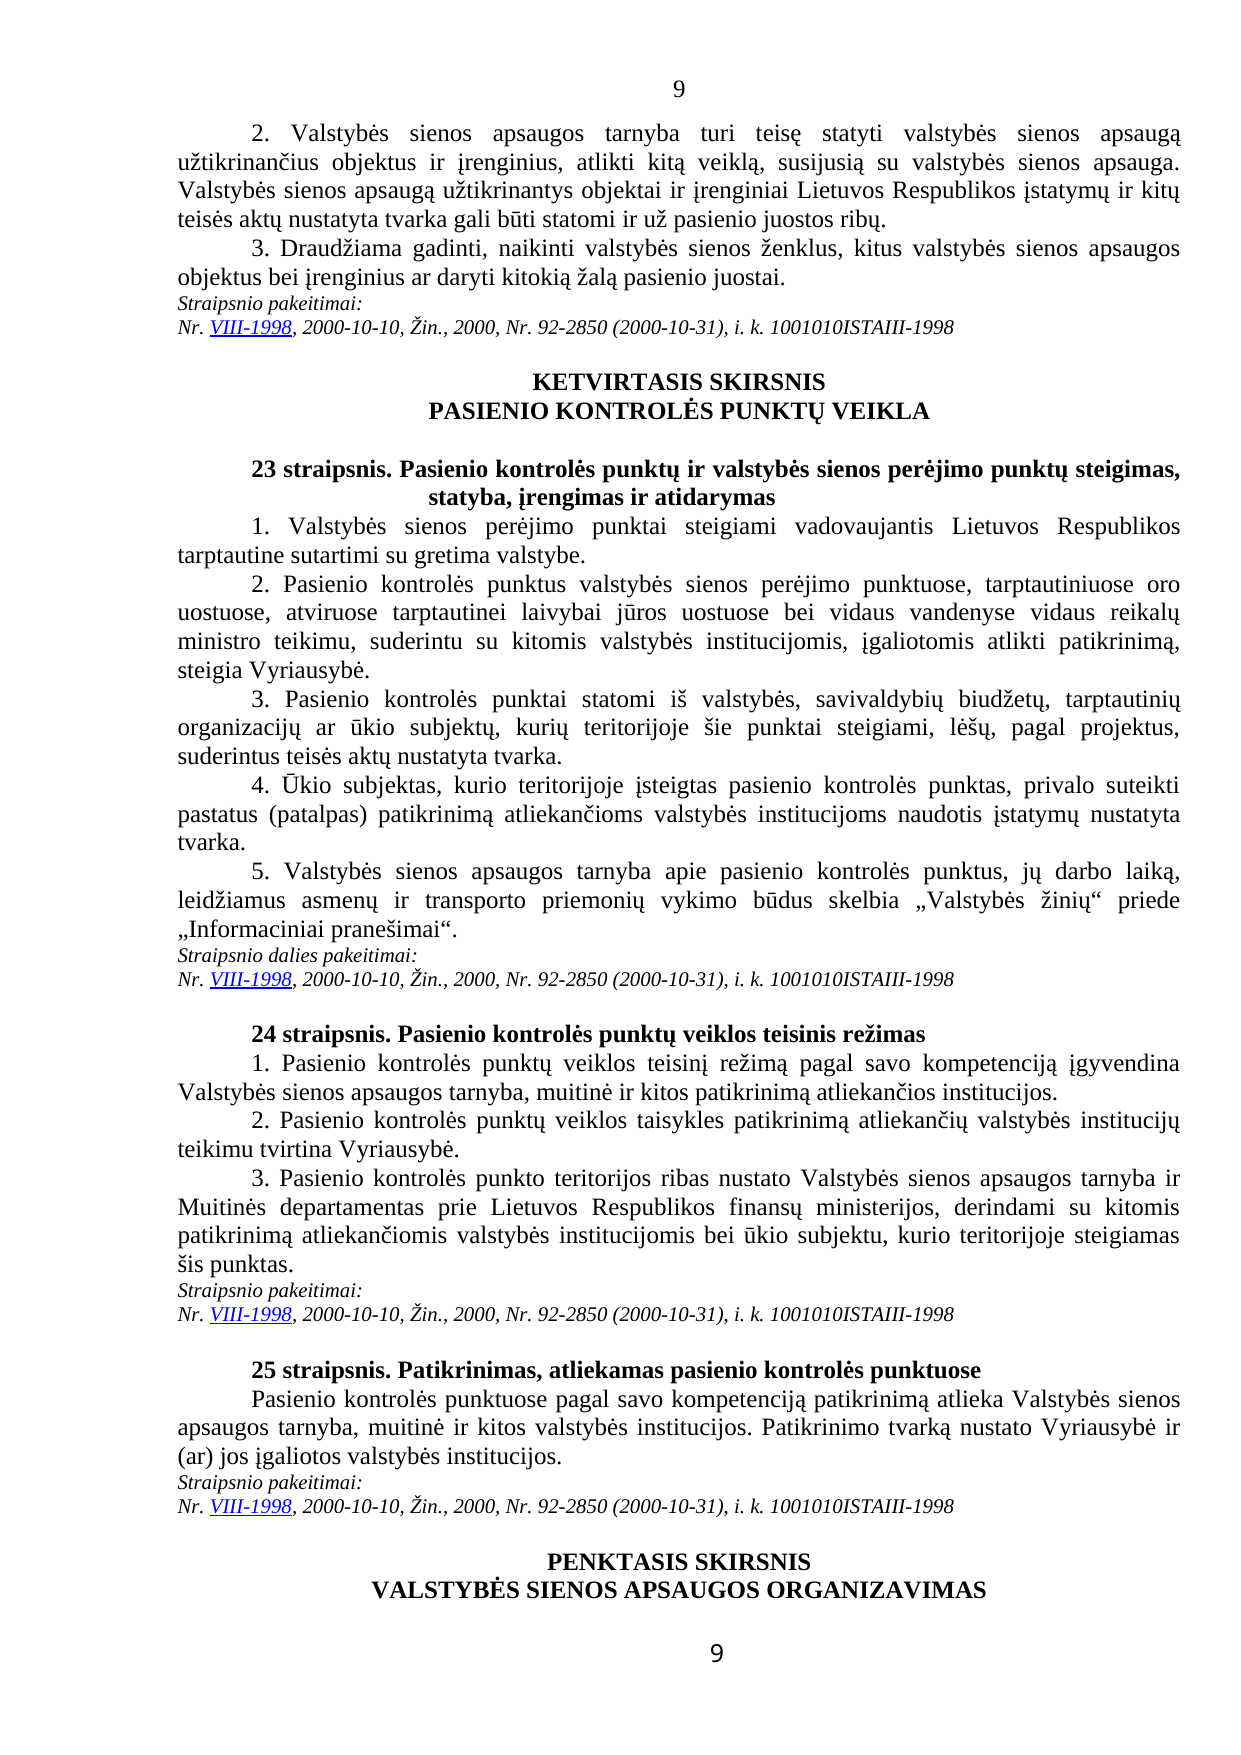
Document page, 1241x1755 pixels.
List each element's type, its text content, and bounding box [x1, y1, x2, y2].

text 4. Ūkio subjektas, kurio teritorijoje įsteigtas pasienio kontrolės punktas, privalo suteikti pastatus (patalpas) patikrinimą atliekančioms valstybės institucijoms naudotis įstatymų nustatyta tvarka. [177, 770, 1181, 856]
text Pasienio kontrolės punktuose pagal savo kompetenciją patikrinimą atlieka Valstybės sienos apsaugos tarnyba, muitinė ir kitos valstybės institucijos. Patikrinimo tvarką nustato Vyriausybė ir (ar) jos įgaliotos valstybės institucijos. [177, 1384, 1181, 1470]
text 3. Draudžiama gadinti, naikinti valstybės sienos ženklus, kitus valstybės sienos apsaugos objektus bei įrenginius ar daryti kitokią žalą pasienio juostai. [177, 233, 1181, 291]
text 2. Pasienio kontrolės punktų veiklos taisykles patikrinimą atliekančių valstybės institucijų teikimu tvirtina Vyriausybė. [177, 1106, 1181, 1163]
text KETVIRTASIS SKIRSNIS [177, 367, 1181, 396]
text Straipsnio dalies pakeitimai: [177, 942, 1181, 967]
text PENKTASIS SKIRSNIS [177, 1547, 1181, 1576]
text Nr. VIII-1998, 2000-10-10, Žin., 2000, Nr. 92-2850 (2000-10-31), i. k. 1001010ISTAIII-1998 [177, 967, 1181, 991]
text 25 straipsnis. Patikrinimas, atliekamas pasienio kontrolės punktuose [177, 1355, 1181, 1384]
text Straipsnio pakeitimai: [177, 1470, 1181, 1494]
text 24 straipsnis. Pasienio kontrolės punktų veiklos teisinis režimas [177, 1019, 1181, 1048]
text 1. Pasienio kontrolės punktų veiklos teisinį režimą pagal savo kompetenciją įgyvendina Valstybės sienos apsaugos tarnyba, muitinė ir kitos patikrinimą atliekančios institucijos. [177, 1048, 1181, 1106]
text 3. Pasienio kontrolės punktai statomi iš valstybės, savivaldybių biudžetų, tarptautinių organizacijų ar ūkio subjektų, kurių teritorijoje šie punktai steigiami, lėšų, pagal projektus, suderintus teisės aktų nustatyta tvarka. [177, 684, 1181, 770]
text VALSTYBĖS SIENOS APSAUGOS ORGANIZAVIMAS [177, 1576, 1181, 1604]
text 23 straipsnis. Pasienio kontrolės punktų ir valstybės sienos perėjimo punktų steigimas, statyba, įrengimas ir atidarymas [251, 454, 1181, 511]
text PASIENIO KONTROLĖS PUNKTŲ VEIKLA [177, 396, 1181, 425]
text 3. Pasienio kontrolės punkto teritorijos ribas nustato Valstybės sienos apsaugos tarnyba ir Muitinės departamentas prie Lietuvos Respublikos finansų ministerijos, derindami su kitomis patikrinimą atliekančiomis valstybės institucijomis bei ūkio subjektu, kurio teritorijoje steigiamas šis punktas. [177, 1163, 1181, 1278]
text 2. Valstybės sienos apsaugos tarnyba turi teisę statyti valstybės sienos apsaugą užtikrinančius objektus ir įrenginius, atlikti kitą veiklą, susijusią su valstybės sienos apsauga. Valstybės sienos apsaugą užtikrinantys objektai ir įrenginiai Lietuvos Respublikos įstatymų ir kitų teisės aktų nustatyta tvarka gali būti statomi ir už pasienio juostos ribų. [177, 118, 1181, 233]
text Straipsnio pakeitimai: [177, 1278, 1181, 1302]
text 2. Pasienio kontrolės punktus valstybės sienos perėjimo punktuose, tarptautiniuose oro uostuose, atviruose tarptautinei laivybai jūros uostuose bei vidaus vandenyse vidaus reikalų ministro teikimu, suderintu su kitomis valstybės institucijomis, įgaliotomis atlikti patikrinimą, steigia Vyriausybė. [177, 569, 1181, 684]
text 1. Valstybės sienos perėjimo punktai steigiami vadovaujantis Lietuvos Respublikos tarptautine sutartimi su gretima valstybe. [177, 511, 1181, 569]
text Nr. VIII-1998, 2000-10-10, Žin., 2000, Nr. 92-2850 (2000-10-31), i. k. 1001010ISTAIII-1998 [177, 1494, 1181, 1518]
text Nr. VIII-1998, 2000-10-10, Žin., 2000, Nr. 92-2850 (2000-10-31), i. k. 1001010ISTAIII-1998 [177, 315, 1181, 339]
text Nr. VIII-1998, 2000-10-10, Žin., 2000, Nr. 92-2850 (2000-10-31), i. k. 1001010ISTAIII-1998 [177, 1302, 1181, 1326]
text Straipsnio pakeitimai: [177, 291, 1181, 315]
text 5. Valstybės sienos apsaugos tarnyba apie pasienio kontrolės punktus, jų darbo laiką, leidžiamus asmenų ir transporto priemonių vykimo būdus skelbia „Valstybės žinių“ priede „Informaciniai pranešimai“. [177, 856, 1181, 942]
